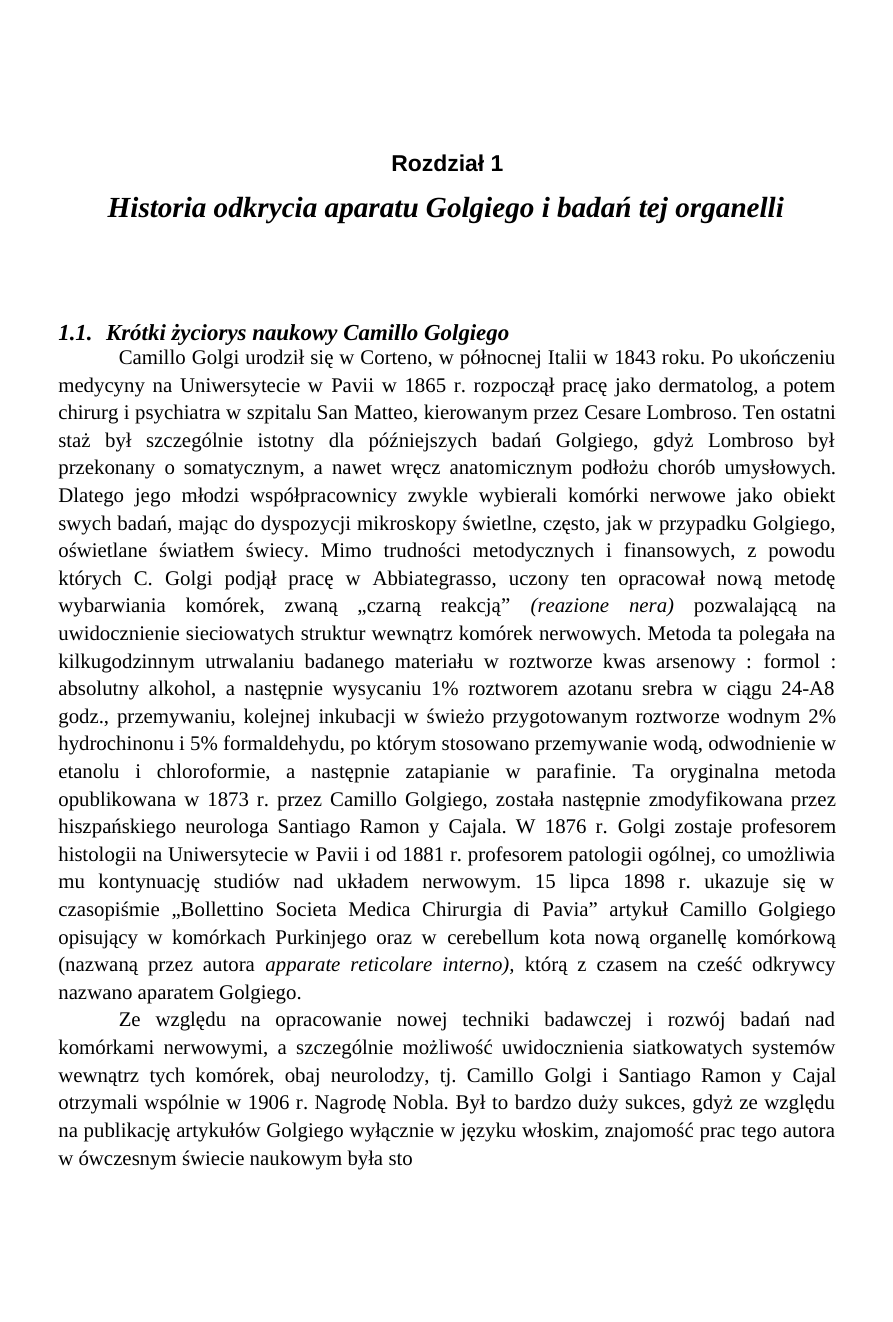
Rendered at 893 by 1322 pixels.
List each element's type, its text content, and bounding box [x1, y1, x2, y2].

subtitle Historia odkrycia aparatu Golgiego i badań tej organelli [58, 190, 836, 224]
text Camillo Golgi urodził się w Corteno, w północnej Italii w 1843 roku. Po ukończeniu medycyny na Uniwersytecie w Pavii w 1865 r. rozpoczął pracę jako dermatolog, a potem chirurg i psychiatra w szpitalu San Matteo, kierowanym przez Cesare Lombroso. Ten ostatni staż był szczególnie istotny dla późniejszych badań Golgiego, gdyż Lombroso był przekonany o somatycznym, a nawet wręcz anato­micznym podłożu chorób umysłowych. Dlatego jego młodzi współpracownicy zwykle wybierali komórki nerwowe jako obiekt swych badań, mając do dyspozycji mikroskopy świetlne, często, jak w przypadku Golgiego, oświetlane światłem świecy. Mimo trudności metodycznych i finansowych, z powodu których C. Golgi podjął pracę w Abbiategrasso, uczony ten opracował nową metodę wybarwiania komórek, zwaną „czarną reakcją” (reazione nera) pozwalającą na uwidocznienie sieciowatych struktur wewnątrz komórek nerwowych. Metoda ta polegała na kil­kugodzinnym utrwalaniu badanego materiału w roztworze kwas arsenowy : formol : absolutny alkohol, a następnie wysycaniu 1% roztworem azotanu srebra w ciągu 24-A8 godz., przemywaniu, kolejnej inkubacji w świeżo przygotowanym roztwo­rze wodnym 2% hydrochinonu i 5% formaldehydu, po którym stosowano przemy­wanie wodą, odwodnienie w etanolu i chloroformie, a następnie zatapianie w para­finie. Ta oryginalna metoda opublikowana w 1873 r. przez Camillo Golgiego, zo­stała następnie zmodyfikowana przez hiszpańskiego neurologa Santiago Ramon y Cajala. W 1876 r. Golgi zostaje profesorem histologii na Uniwersytecie w Pavii i od 1881 r. profesorem patologii ogólnej, co umożliwia mu kontynuację studiów nad układem nerwowym. 15 lipca 1898 r. ukazuje się w czasopiśmie „Bollettino Societa Medica Chirurgia di Pavia” artykuł Camillo Golgiego opisujący w komórkach Purkinjego oraz w cerebellum kota nową organellę komórkową (nazwaną przez autora apparate reticolare interno), którą z czasem na cześć odkrywcy nazwa­no aparatem Golgiego. [58, 345, 836, 1004]
text Ze względu na opracowanie nowej techniki badawczej i rozwój badań nad komórkami nerwowymi, a szczególnie możliwość uwidocznienia siatkowatych systemów wewnątrz tych komórek, obaj neurolodzy, tj. Camillo Golgi i Santiago Ramon y Cajal otrzymali wspólnie w 1906 r. Nagrodę Nobla. Był to bardzo duży sukces, gdyż ze względu na publikację artykułów Golgiego wyłącznie w języku włoskim, znajomość prac tego autora w ówczesnym świecie naukowym była sto­ [58, 1007, 836, 1169]
subtitle 1.1. Krótki życiorys naukowy Camillo Golgiego [58, 318, 836, 345]
text Rozdział 1 [58, 149, 836, 176]
